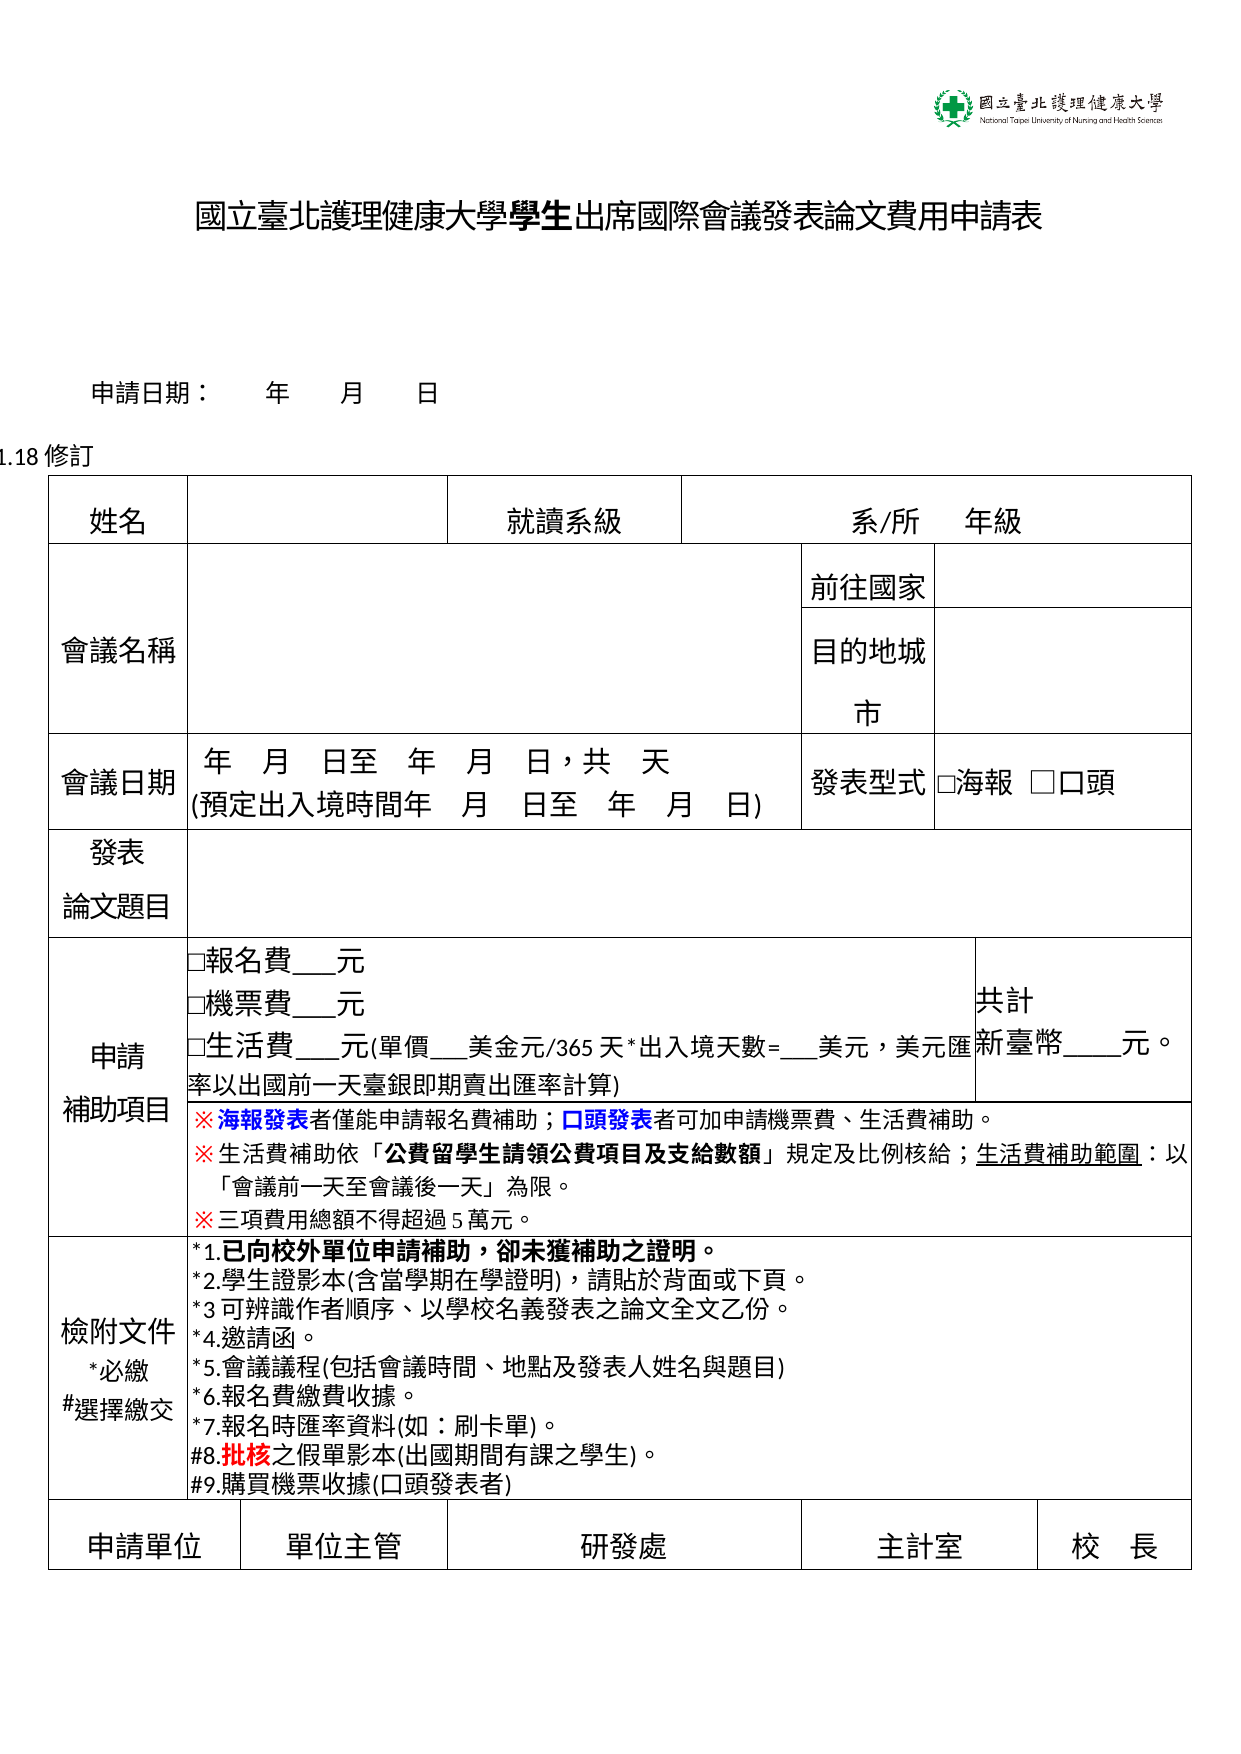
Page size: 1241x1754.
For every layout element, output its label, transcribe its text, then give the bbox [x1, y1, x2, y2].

table_header [188, 476, 447, 543]
table_cell 申請單位 [49, 1500, 240, 1569]
table_cell 發表型式 [802, 734, 934, 828]
table_cell ※海報發表者僅能申請報名費補助；口頭發表者可加申請機票費、生活費補助。 ※生活費補助依「公費留學生請領公費項目及支給數額」規定及比例核給；生活費補助範圍：以「會議前一天至會議後一天」為限。 ※三項費用總額不得超過5萬元。 [188, 1103, 1191, 1236]
table_cell 單位主管 [241, 1500, 447, 1569]
table_cell 年 月 日至 年 月 日，共 天 (預定出入境時間年 月 日至 年 月 日) [188, 734, 801, 828]
table_cell 申請 補助項目 [49, 938, 187, 1236]
table_cell 會議日期 [49, 734, 187, 828]
table_cell 會議名稱 [49, 544, 187, 733]
table_cell □報名費___元 □機票費___元 □生活費___元(單價___美金元/365天*出入境天數=___美元，美元匯率以出國前一天臺銀即期賣出匯率計算) [188, 938, 975, 1101]
table_cell 校 長 [1038, 1500, 1191, 1569]
table_header 姓名 [49, 476, 187, 543]
table_cell [188, 830, 1191, 937]
table_header 系/所 年級 [682, 476, 1191, 543]
table_cell 前往國家 [802, 544, 934, 607]
table_cell □海報 □口頭 [935, 734, 1191, 828]
table_header 就讀系級 [448, 476, 681, 543]
table_cell 主計室 [802, 1500, 1037, 1569]
table_cell 檢附文件 *必繳 #選擇繳交 [49, 1237, 187, 1499]
table_cell 研發處 [448, 1500, 801, 1569]
table_cell [935, 608, 1191, 733]
table_cell *1.已向校外單位申請補助，卻未獲補助之證明。 *2.學生證影本(含當學期在學證明)，請貼於背面或下頁。 *3可辨識作者順序、以學校名義發表之論文全文乙份。 *4.邀請函。 *5.會議議程(包括會議時間、地點及發表人姓名與題目) *6.報名費繳費收據。 *7.報名時匯率資料(如：刷卡單)。 #8.批核之假單影本(出國期間有課之學生)。 #9.購買機票收據(口頭發表者) [188, 1237, 1191, 1499]
table_cell 共計 新臺幣____元。 [976, 938, 1191, 1101]
table_cell 發表 論文題目 [49, 830, 187, 937]
table_cell [188, 544, 801, 733]
subtitle 國立臺北護理健康大學學生出席國際會議發表論文費用申請表 [75, 172, 1165, 235]
text 申請日期： 年 月 日 113.11.18修訂 [0, 350, 1165, 475]
table_cell [935, 544, 1191, 607]
table_cell 目的地城市 [802, 608, 934, 733]
